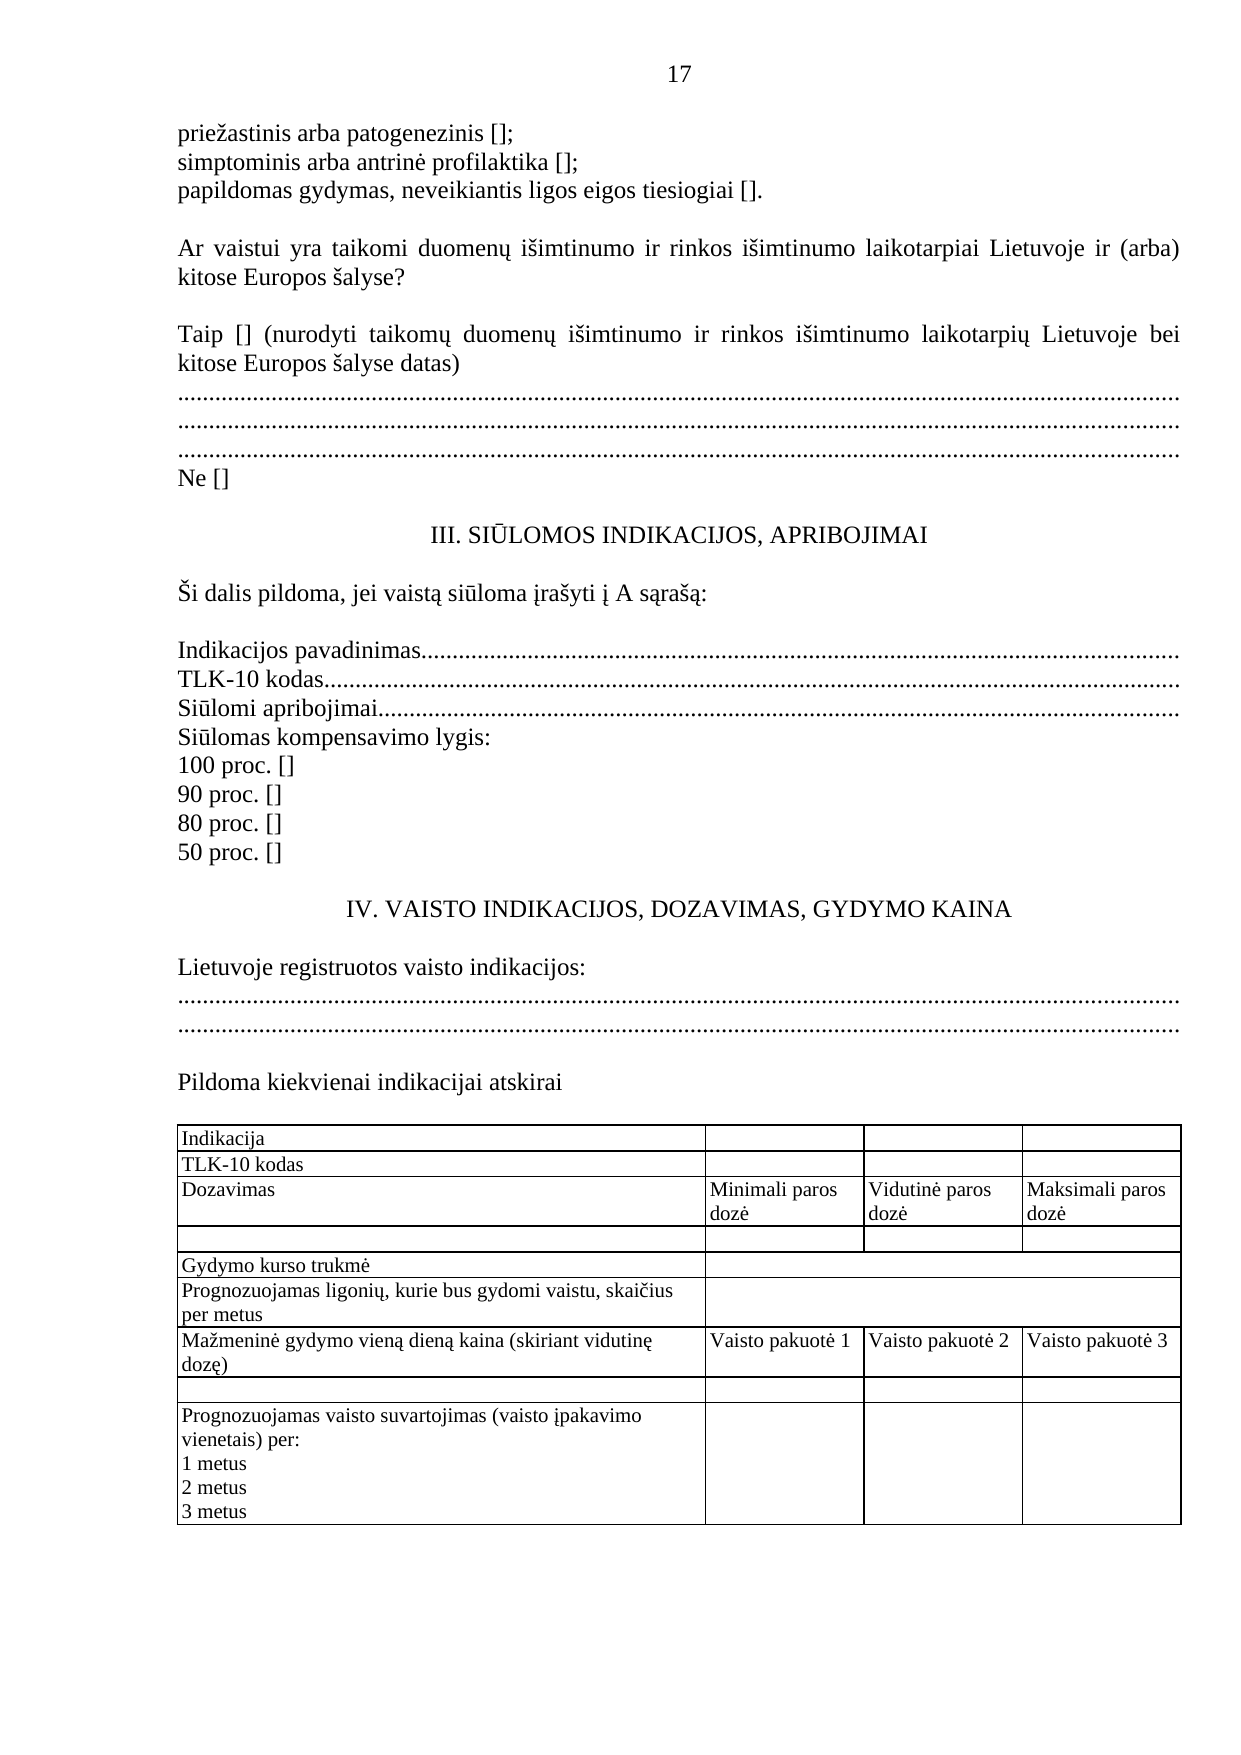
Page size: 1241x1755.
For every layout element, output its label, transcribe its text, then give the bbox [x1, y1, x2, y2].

text Pildoma kiekvienai indikacijai atskirai [177, 1067, 1181, 1096]
table_header [1023, 1126, 1027, 1150]
text Ar vaistui yra taikomi duomenų išimtinumo ir rinkos išimtinumo laikotarpiai Lietuvoje ir (arba) kitose Europos šalyse? [177, 233, 1181, 291]
table_cell [1023, 1403, 1180, 1523]
text Lietuvoje registruotos vaisto indikacijos: [177, 952, 1181, 981]
text . [177, 981, 1181, 1009]
text Ši dalis pildoma, jei vaistą siūloma įrašyti į A sąrašą: [177, 578, 1181, 607]
table_cell [1023, 1152, 1027, 1176]
text Siūlomas kompensavimo lygis: [177, 722, 1181, 751]
text . [177, 406, 1181, 434]
table_cell [1023, 1378, 1027, 1402]
text III. SIŪLOMOS INDIKACIJOS, APRIBOJIMAI [177, 521, 1181, 549]
text Ne [] [177, 463, 1181, 492]
text papildomas gydymas, neveikiantis ligos eigos tiesiogiai []. [177, 176, 1181, 204]
table_cell [706, 1278, 1180, 1326]
text 100 proc. [] [177, 751, 1181, 779]
text 90 proc. [] [177, 779, 1181, 808]
table_cell Vaisto pakuotė 1 [706, 1328, 863, 1376]
text 80 proc. [] [177, 808, 1181, 837]
text IV. VAISTO INDIKACIJOS, DOZAVIMAS, GYDYMO KAINA [177, 894, 1181, 923]
table_cell [1018, 1227, 1022, 1251]
text . [177, 1009, 1181, 1038]
text Siūlomi apribojimai [177, 693, 1181, 722]
table_cell Vaisto pakuotė 3 [1023, 1328, 1180, 1376]
text Taip [] (nurodyti taikomų duomenų išimtinumo ir rinkos išimtinumo laikotarpių Lietuvoje bei kitose Europos šalyse datas) [177, 319, 1181, 377]
table_cell Dozavimas [178, 1177, 705, 1225]
table_cell [701, 1227, 705, 1251]
table_cell Vaisto pakuotė 2 [865, 1328, 1022, 1376]
text TLK-10 kodas [177, 664, 1181, 693]
table_cell [1018, 1152, 1022, 1176]
text 50 proc. [] [177, 837, 1181, 866]
table_cell [865, 1403, 1022, 1523]
table_header [1018, 1126, 1022, 1150]
table_cell [1018, 1378, 1022, 1402]
text . [177, 377, 1181, 406]
text simptominis arba antrinė profilaktika []; [177, 147, 1181, 176]
text Indikacijos pavadinimas [177, 636, 1181, 664]
text . [177, 434, 1181, 463]
table_cell [1023, 1227, 1027, 1251]
table_cell [706, 1403, 863, 1523]
text priežastinis arba patogenezinis []; [177, 118, 1181, 147]
table_cell [701, 1378, 705, 1402]
